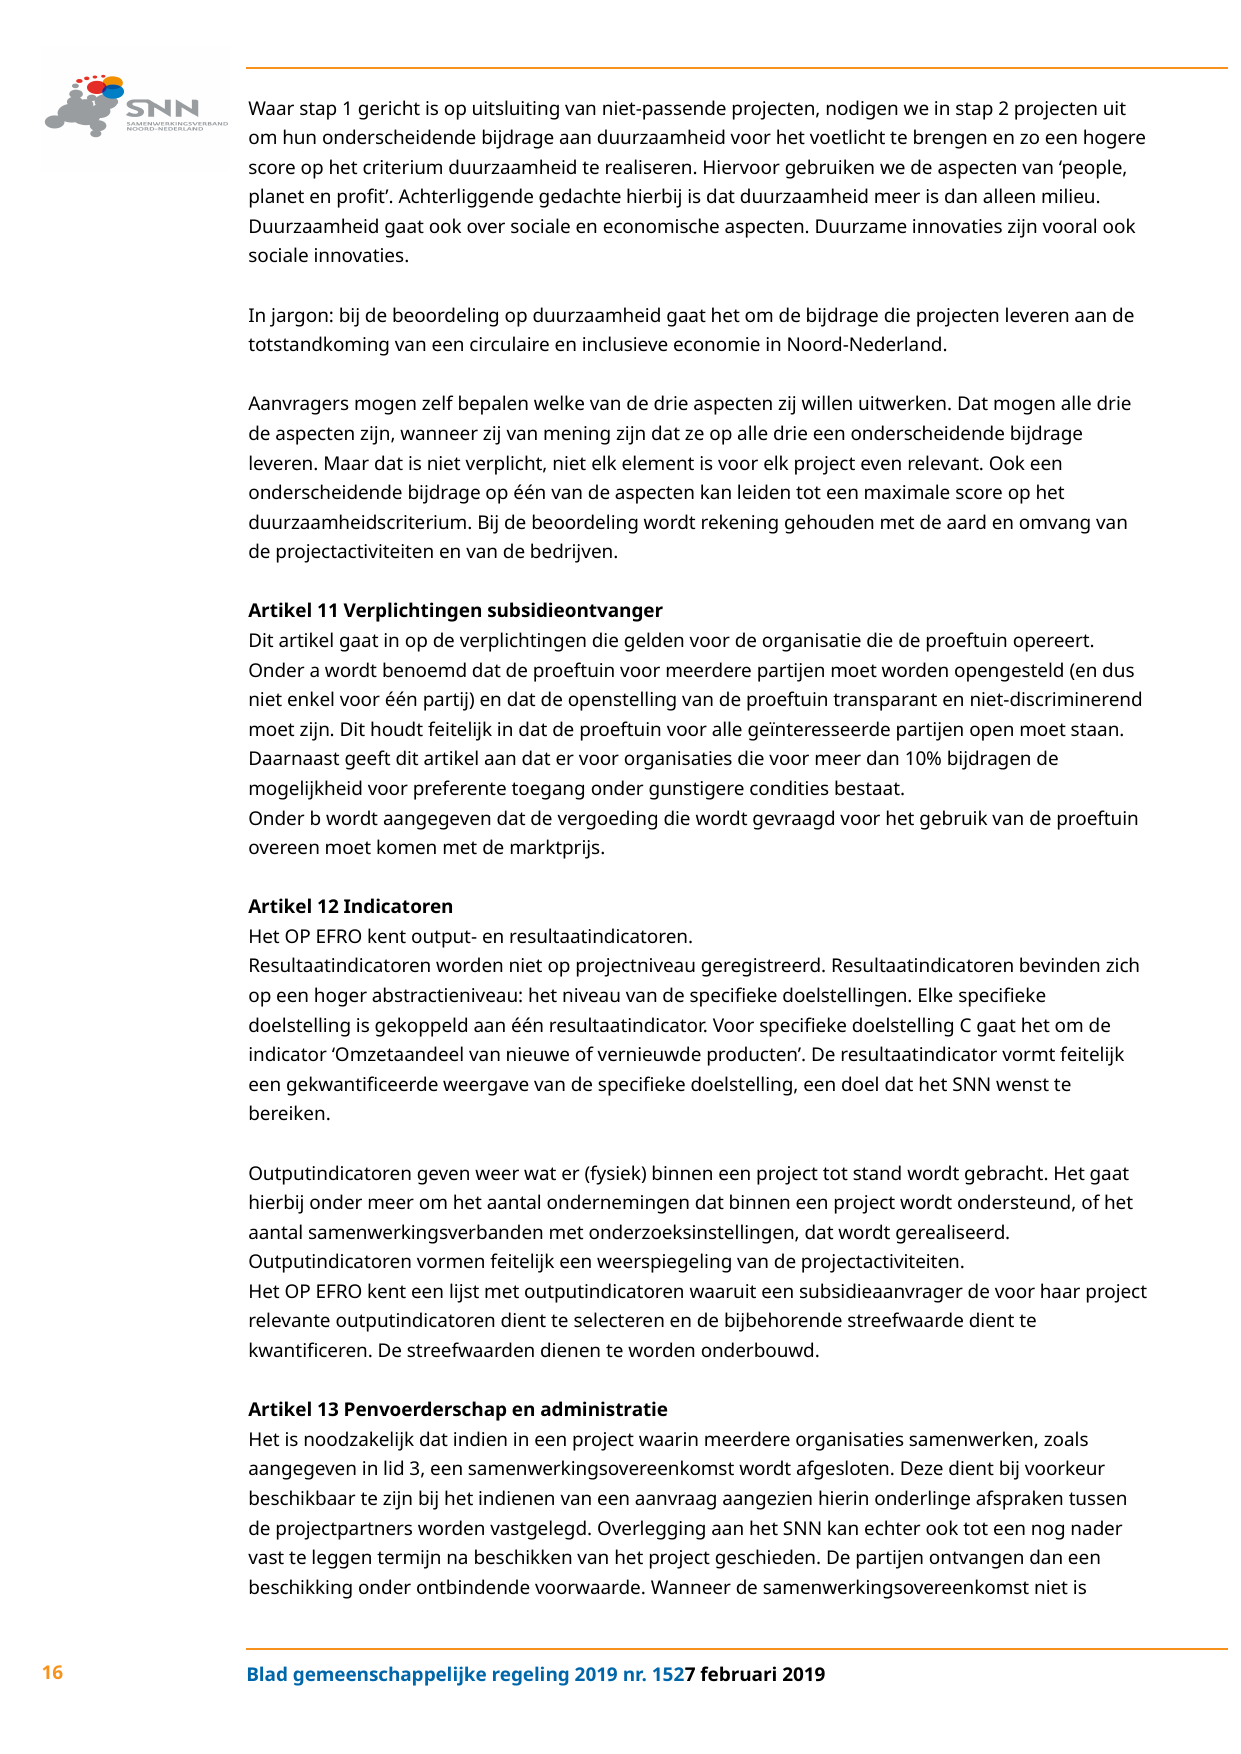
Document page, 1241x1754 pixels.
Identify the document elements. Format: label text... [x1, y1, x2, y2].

picture [41, 47, 231, 172]
text Waar stap 1 gericht is op uitsluiting van niet-passende projecten, nodigen we in stap 2 projecten uit om hun onderscheidende bijdrage aan duurzaamheid voor het voetlicht te brengen en zo een hogere score op het criterium duurzaamheid te realiseren. Hiervoor gebruiken we de aspecten van ‘people, planet en profit’. Achterliggende gedachte hierbij is dat duurzaamheid meer is dan alleen milieu. Duurzaamheid gaat ook over sociale en economische aspecten. Duurzame innovaties zijn vooral ook sociale innovaties. [248, 95, 1152, 268]
text Resultaatindicatoren worden niet op projectniveau geregistreerd. Resultaatindicatoren bevinden zich op een hoger abstractieniveau: het niveau van de specifieke doelstellingen. Elke specifieke doelstelling is gekoppeld aan één resultaatindicator. Voor specifieke doelstelling C gaat het om de indicator ‘Omzetaandeel van nieuwe of vernieuwde producten’. De resultaatindicator vormt feitelijk een gekwantificeerde weergave van de specifieke doelstelling, een doel dat het SNN wenst te bereiken. [248, 953, 1152, 1126]
text Aanvragers mogen zelf bepalen welke van de drie aspecten zij willen uitwerken. Dat mogen alle drie de aspecten zijn, wanneer zij van mening zijn dat ze op alle drie een onderscheidende bijdrage leveren. Maar dat is niet verplicht, niet elk element is voor elk project even relevant. Ook een onderscheidende bijdrage op één van de aspecten kan leiden tot een maximale score op het duurzaamheidscriterium. Bij de beoordeling wordt rekening gehouden met de aard en omvang van de projectactiviteiten en van de bedrijven. [248, 391, 1152, 564]
text In jargon: bij de beoordeling op duurzaamheid gaat het om de bijdrage die projecten leveren aan de totstandkoming van een circulaire en inclusieve economie in Noord-Nederland. [248, 302, 1152, 357]
text Artikel 13 Penvoerderschap en administratie [248, 1396, 1152, 1422]
text Dit artikel gaat in op de verplichtingen die gelden voor de organisatie die de proeftuin opereert. Onder a wordt benoemd dat de proeftuin voor meerdere partijen moet worden opengesteld (en dus niet enkel voor één partij) en dat de openstelling van de proeftuin transparant en niet-discriminerend moet zijn. Dit houdt feitelijk in dat de proeftuin voor alle geïnteresseerde partijen open moet staan. Daarnaast geeft dit artikel aan dat er voor organisaties die voor meer dan 10% bijdragen de mogelijkheid voor preferente toegang onder gunstigere condities bestaat. [248, 627, 1152, 801]
text Artikel 11 Verplichtingen subsidieontvanger [248, 598, 1152, 623]
text Artikel 12 Indicatoren [248, 893, 1152, 919]
text Het OP EFRO kent een lijst met outputindicatoren waaruit een subsidieaanvrager de voor haar project relevante outputindicatoren dient te selecteren en de bijbehorende streefwaarde dient te kwantificeren. De streefwaarden dienen te worden onderbouwd. [248, 1278, 1152, 1363]
text Outputindicatoren geven weer wat er (fysiek) binnen een project tot stand wordt gebracht. Het gaat hierbij onder meer om het aantal ondernemingen dat binnen een project wordt ondersteund, of het aantal samenwerkingsverbanden met onderzoeksinstellingen, dat wordt gerealiseerd. Outputindicatoren vormen feitelijk een weerspiegeling van de projectactiviteiten. [248, 1160, 1152, 1274]
text Onder b wordt aangegeven dat de vergoeding die wordt gevraagd voor het gebruik van de proeftuin overeen moet komen met de marktprijs. [248, 805, 1152, 860]
text Het is noodzakelijk dat indien in een project waarin meerdere organisaties samenwerken, zoals aangegeven in lid 3, een samenwerkingsovereenkomst wordt afgesloten. Deze dient bij voorkeur beschikbaar te zijn bij het indienen van een aanvraag aangezien hierin onderlinge afspraken tussen de projectpartners worden vastgelegd. Overlegging aan het SNN kan echter ook tot een nog nader vast te leggen termijn na beschikken van het project geschieden. De partijen ontvangen dan een beschikking onder ontbindende voorwaarde. Wanneer de samenwerkingsovereenkomst niet is [248, 1426, 1152, 1600]
text Het OP EFRO kent output- en resultaatindicatoren. [248, 923, 1152, 949]
